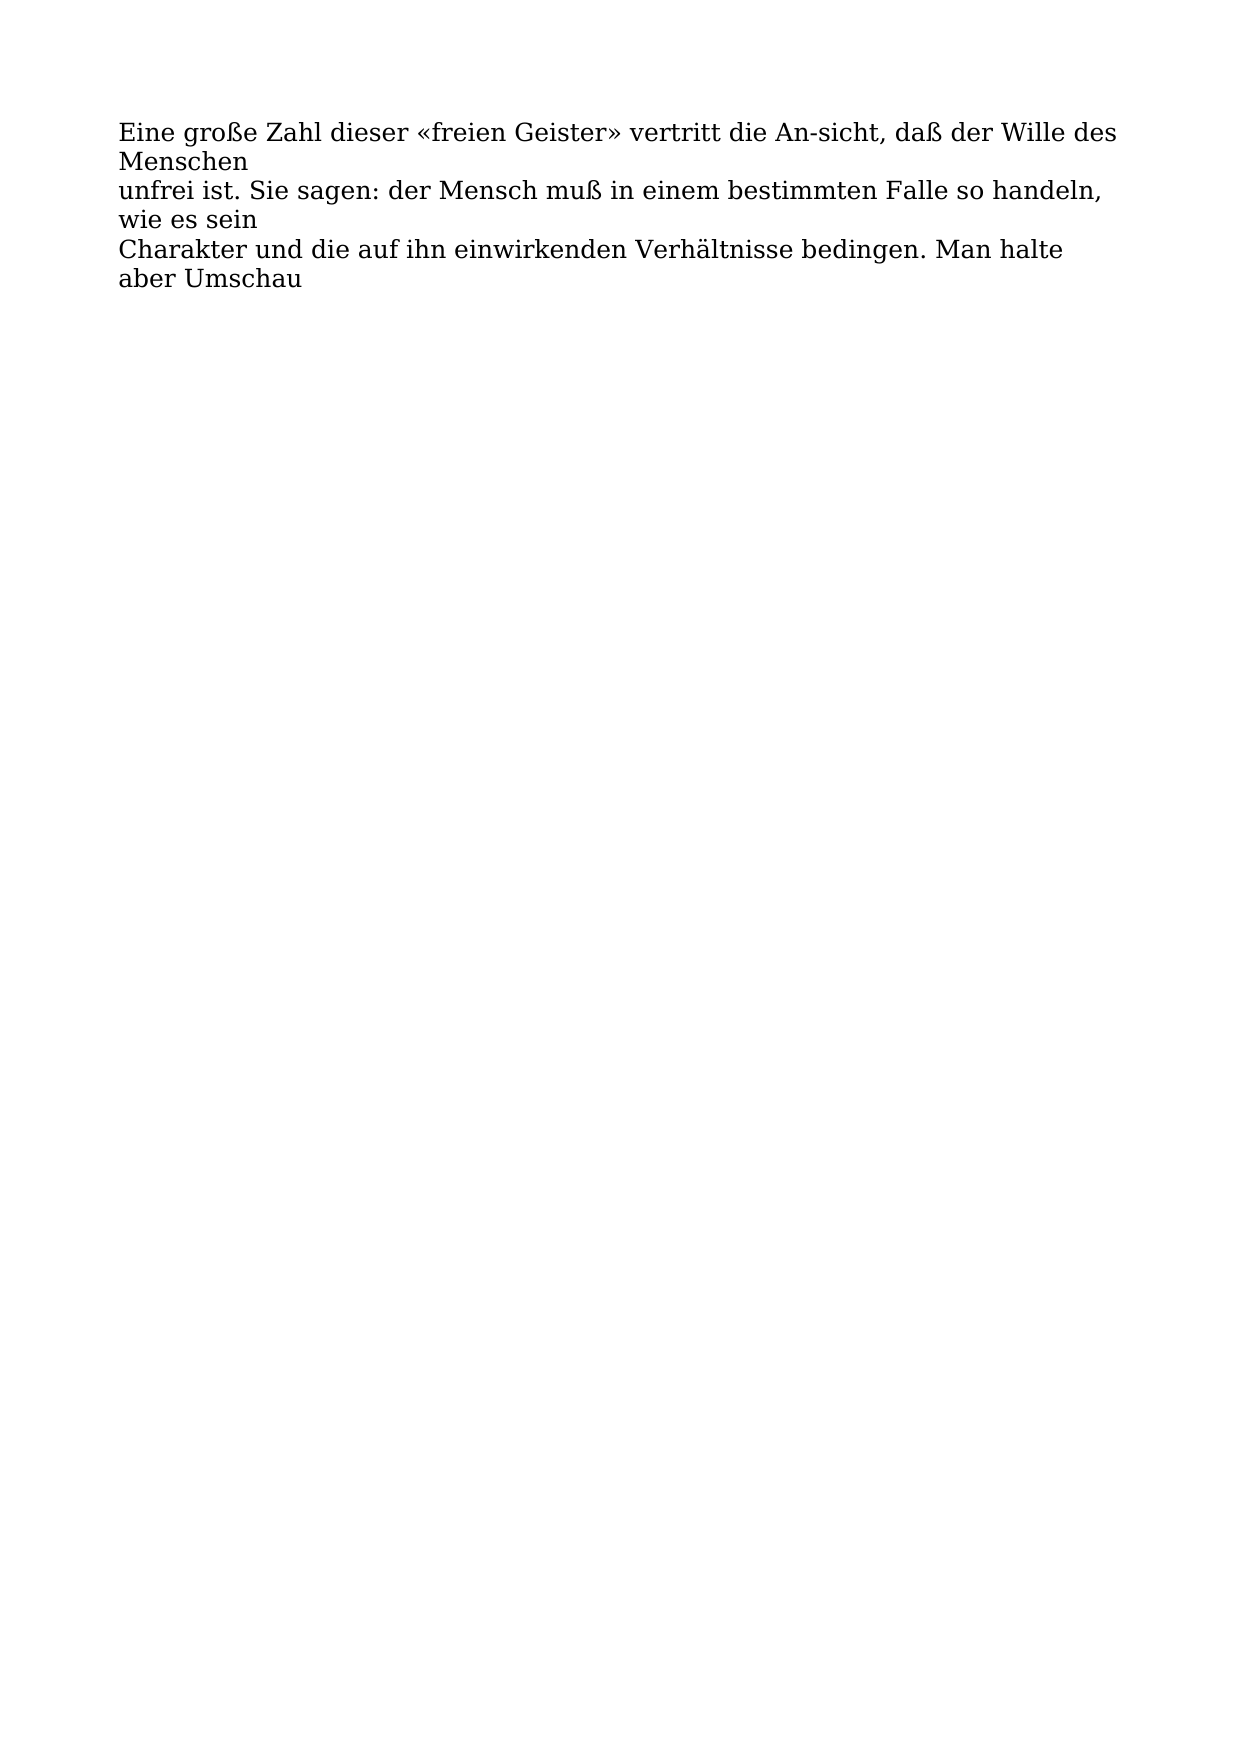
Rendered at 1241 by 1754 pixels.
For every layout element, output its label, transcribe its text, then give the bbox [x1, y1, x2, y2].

text Eine große Zahl dieser «freien Geister» vertritt die An-sicht, daß der Wille des Menschen [118, 118, 1122, 176]
text unfrei ist. Sie sagen: der Mensch muß in einem bestimmten Falle so handeln, wie es sein [118, 176, 1122, 235]
text Charakter und die auf ihn einwirkenden Verhältnisse bedingen. Man halte aber Umschau [118, 235, 1122, 293]
